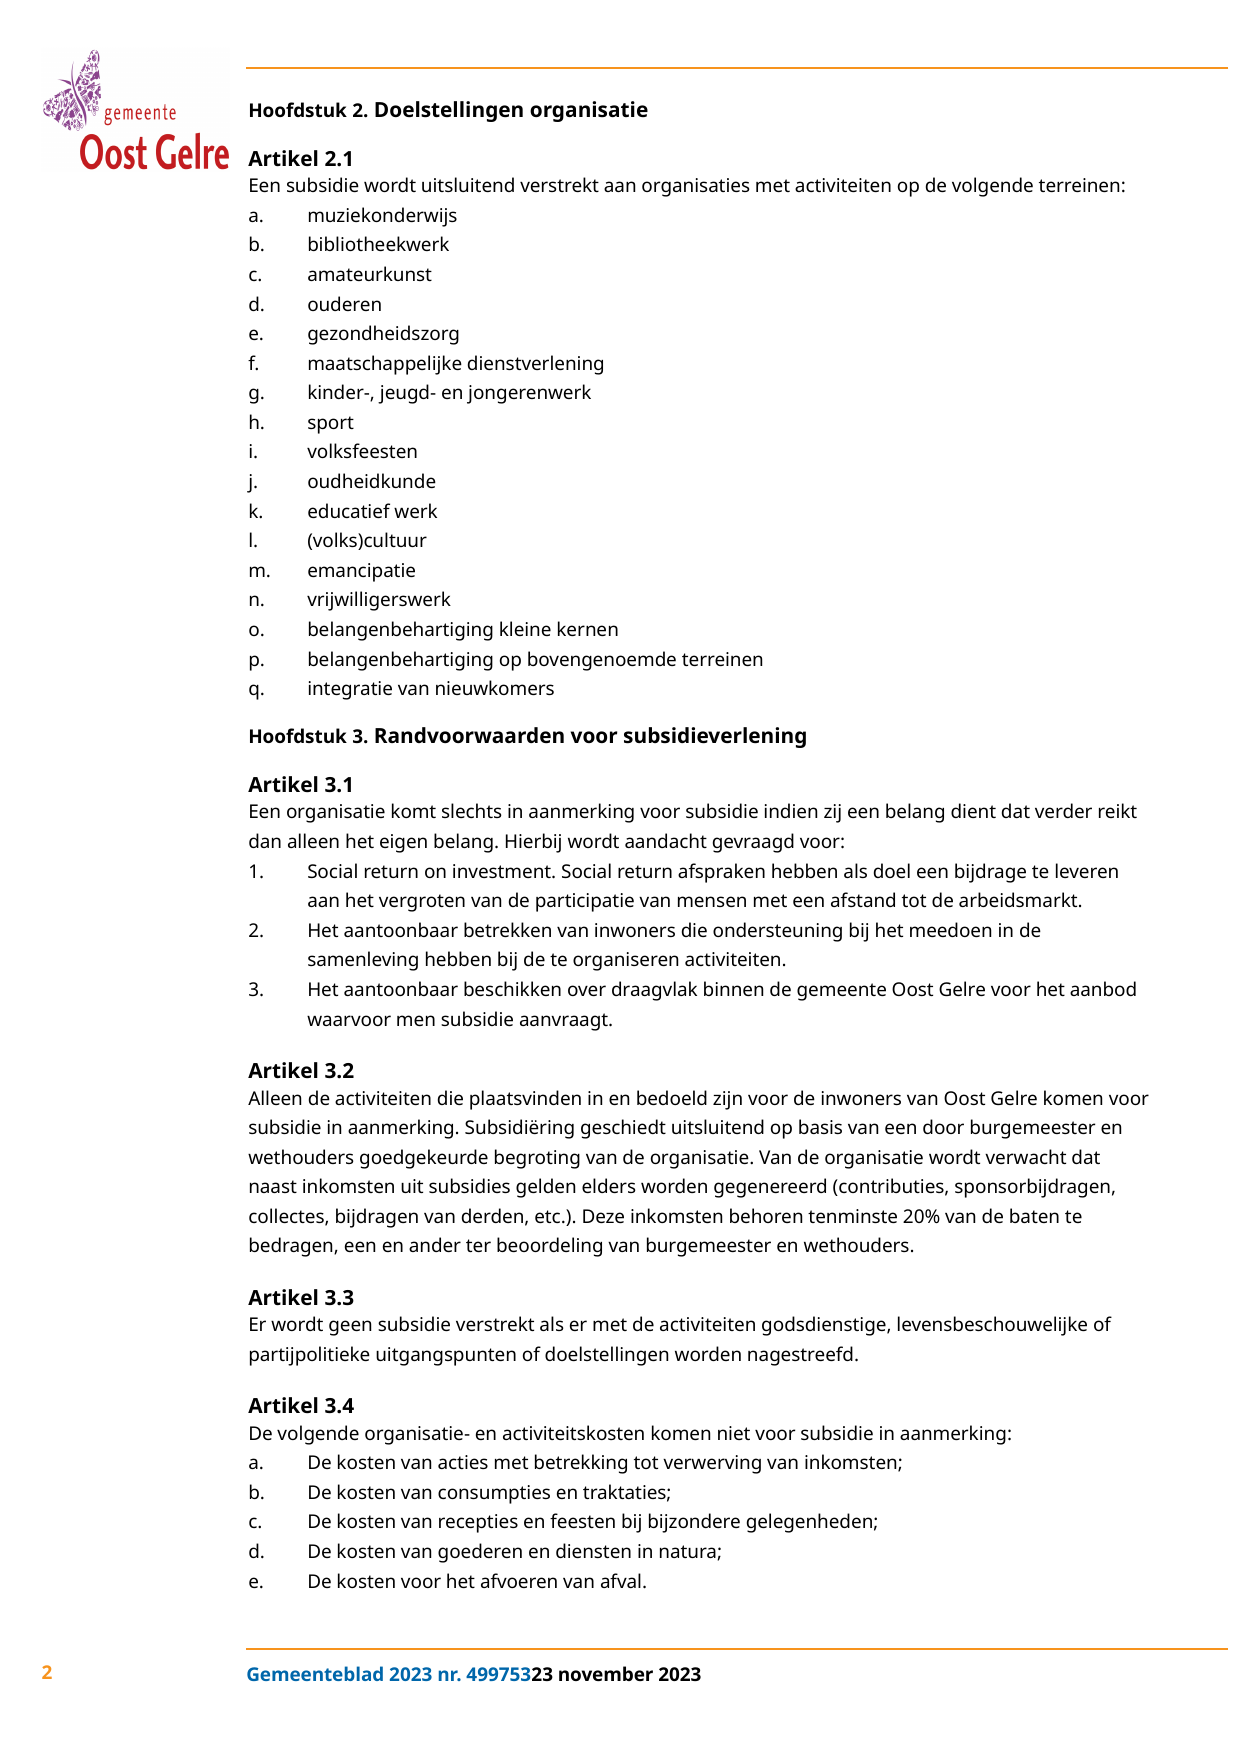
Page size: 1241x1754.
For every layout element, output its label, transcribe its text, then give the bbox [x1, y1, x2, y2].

list De kosten van acties met betrekking tot verwerving van inkomsten; [248, 1449, 1152, 1475]
list De kosten van goederen en diensten in natura; [248, 1538, 1152, 1564]
text Alleen de activiteiten die plaatsvinden in en bedoeld zijn voor de inwoners van Oost Gelre komen voor subsidie in aanmerking. Subsidiëring geschiedt uitsluitend op basis van een door burgemeester en wethouders goedgekeurde begroting van de organisatie. Van de organisatie wordt verwacht dat naast inkomsten uit subsidies gelden elders worden gegenereerd (contributies, sponsorbijdragen, collectes, bijdragen van derden, etc.). Deze inkomsten behoren tenminste 20% van de baten te bedragen, een en ander ter beoordeling van burgemeester en wethouders. [248, 1085, 1152, 1258]
list Social return on investment. Social return afspraken hebben als doel een bijdrage te leveren aan het vergroten van de participatie van mensen met een afstand tot de arbeidsmarkt. [248, 858, 1152, 913]
list (volks)cultuur [248, 527, 1152, 553]
text Artikel 3.4 [248, 1391, 1152, 1420]
text Artikel 3.3 [248, 1283, 1152, 1311]
list educatief werk [248, 498, 1152, 524]
list integratie van nieuwkomers [248, 675, 1152, 701]
list volksfeesten [248, 439, 1152, 464]
list Het aantoonbaar betrekken van inwoners die ondersteuning bij het meedoen in de samenleving hebben bij de te organiseren activiteiten. [248, 917, 1152, 972]
text Er wordt geen subsidie verstrekt als er met de activiteiten godsdienstige, levensbeschouwelijke of partijpolitieke uitgangspunten of doelstellingen worden nagestreefd. [248, 1311, 1152, 1367]
list vrijwilligerswerk [248, 587, 1152, 612]
text Hoofdstuk 2. Doelstellingen organisatie [248, 95, 1152, 123]
list emancipatie [248, 557, 1152, 583]
text De volgende organisatie- en activiteitskosten komen niet voor subsidie in aanmerking: [248, 1420, 1152, 1446]
list belangenbehartiging op bovengenoemde terreinen [248, 646, 1152, 672]
picture [41, 47, 231, 172]
list belangenbehartiging kleine kernen [248, 616, 1152, 642]
text Artikel 3.1 [248, 770, 1152, 799]
list De kosten van consumpties en traktaties; [248, 1479, 1152, 1505]
list gezondheidszorg [248, 320, 1152, 346]
list maatschappelijke dienstverlening [248, 350, 1152, 376]
text Een subsidie wordt uitsluitend verstrekt aan organisaties met activiteiten op de volgende terreinen: [248, 172, 1152, 198]
list oudheidkunde [248, 468, 1152, 494]
list kinder-, jeugd- en jongerenwerk [248, 379, 1152, 405]
list sport [248, 409, 1152, 435]
text Een organisatie komt slechts in aanmerking voor subsidie indien zij een belang dient dat verder reikt dan alleen het eigen belang. Hierbij wordt aandacht gevraagd voor: [248, 799, 1152, 854]
list bibliotheekwerk [248, 232, 1152, 257]
text Hoofdstuk 3. Randvoorwaarden voor subsidieverlening [248, 721, 1152, 749]
list amateurkunst [248, 261, 1152, 287]
list De kosten voor het afvoeren van afval. [248, 1568, 1152, 1593]
text Artikel 2.1 [248, 144, 1152, 172]
text Artikel 3.2 [248, 1056, 1152, 1085]
list De kosten van recepties en feesten bij bijzondere gelegenheden; [248, 1509, 1152, 1534]
list ouderen [248, 291, 1152, 317]
list Het aantoonbaar beschikken over draagvlak binnen de gemeente Oost Gelre voor het aanbod waarvoor men subsidie aanvraagt. [248, 976, 1152, 1032]
list muziekonderwijs [248, 202, 1152, 228]
